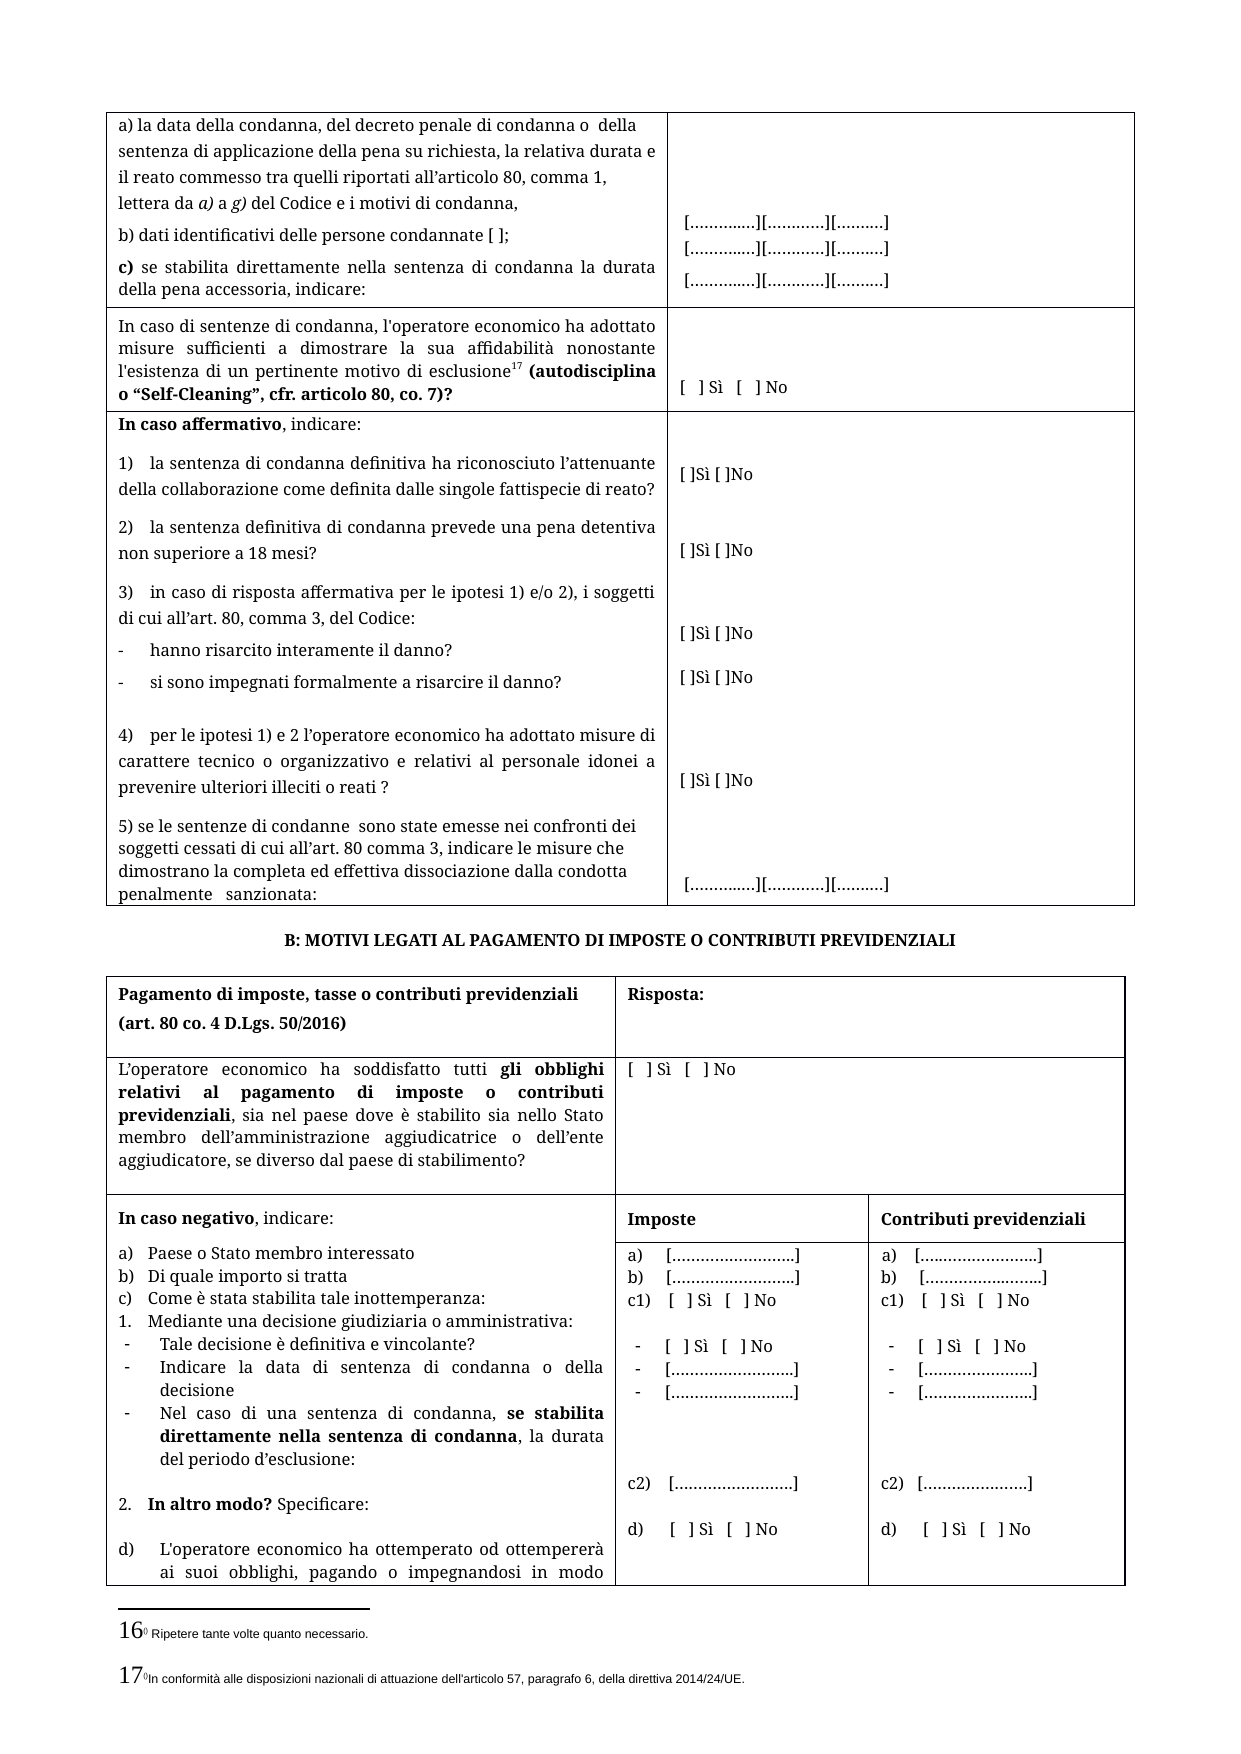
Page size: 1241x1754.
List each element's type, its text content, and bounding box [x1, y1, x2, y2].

table_cell In caso affermativo, indicare (): a) la data della condanna, del decreto penale di condanna o della sentenza di applicazione della pena su richiesta, la relativa durata e il reato commesso tra quelli riportati all’articolo 80, comma 1, lettera da a) a g) del Codice e i motivi di condanna, b) dati identificativi delle persone condannate [ ]; c) se stabilita direttamente nella sentenza di condanna la durata della pena accessoria, indicare: [107, 113, 667, 307]
table_cell Imposte [616, 1195, 868, 1242]
table_cell [………..…][…………][…….…] [………..…][…………][…….…] [………..…][…………][…….…] [668, 113, 1134, 307]
text B: MOTIVI LEGATI AL PAGAMENTO DI IMPOSTE O CONTRIBUTI PREVIDENZIALI [118, 929, 1122, 952]
table_cell [ ]Sì [ ]No [ ]Sì [ ]No [ ]Sì [ ]No [ ]Sì [ ]No [ ]Sì [ ]No [………..…][…………][…….…] [668, 412, 1134, 905]
table_cell [ ] Sì [ ] No [668, 308, 1134, 411]
table_cell Contributi previdenziali [869, 1195, 1124, 1242]
table_cell [……………………..] [……………………..] c1) [ ] Sì [ ] No [ ] Sì [ ] No [……………………..] [……………………..] c2) […………………….] d) [ ] Sì [ ] No [616, 1243, 868, 1585]
table_header Risposta: [616, 977, 1124, 1057]
table_cell [ ] Sì [ ] No [616, 1058, 1124, 1194]
table_cell […..………………..] [……………..……..] c1) [ ] Sì [ ] No [ ] Sì [ ] No […………………..] […………………..] c2) [………………….] d) [ ] Sì [ ] No [869, 1243, 1124, 1585]
table_cell In caso negativo, indicare: Paese o Stato membro interessato Di quale importo si tratta Come è stata stabilita tale inottemperanza: Mediante una decisione giudiziaria o amministrativa: Tale decisione è definitiva e vincolante? Indicare la data di sentenza di condanna o della decisione Nel caso di una sentenza di condanna, se stabilita direttamente nella sentenza di condanna, la durata del periodo d’esclusione: In altro modo? Specificare: L'operatore economico ha ottemperato od ottempererà ai suoi obblighi, pagando o impegnandosi in modo [107, 1195, 615, 1585]
table_header Pagamento di imposte, tasse o contributi previdenziali (art. 80 co. 4 D.Lgs. 50/2016) [107, 977, 615, 1057]
table_cell L’operatore economico ha soddisfatto tutti gli obblighi relativi al pagamento di imposte o contributi previdenziali, sia nel paese dove è stabilito sia nello Stato membro dell’amministrazione aggiudicatrice o dell’ente aggiudicatore, se diverso dal paese di stabilimento? [107, 1058, 615, 1194]
table_cell In caso affermativo, indicare: 1) la sentenza di condanna definitiva ha riconosciuto l’attenuante della collaborazione come definita dalle singole fattispecie di reato? 2) la sentenza definitiva di condanna prevede una pena detentiva non superiore a 18 mesi? 3) in caso di risposta affermativa per le ipotesi 1) e/o 2), i soggetti di cui all’art. 80, comma 3, del Codice: - hanno risarcito interamente il danno? - si sono impegnati formalmente a risarcire il danno? 4) per le ipotesi 1) e 2 l’operatore economico ha adottato misure di carattere tecnico o organizzativo e relativi al personale idonei a prevenire ulteriori illeciti o reati ? 5) se le sentenze di condanne sono state emesse nei confronti dei soggetti cessati di cui all’art. 80 comma 3, indicare le misure che dimostrano la completa ed effettiva dissociazione dalla condotta penalmente sanzionata: [107, 412, 667, 905]
table_cell In caso di sentenze di condanna, l'operatore economico ha adottato misure sufficienti a dimostrare la sua affidabilità nonostante l'esistenza di un pertinente motivo di esclusione (autodisciplina o “Self-Cleaning”, cfr. articolo 80, co. 7)? [107, 308, 667, 411]
